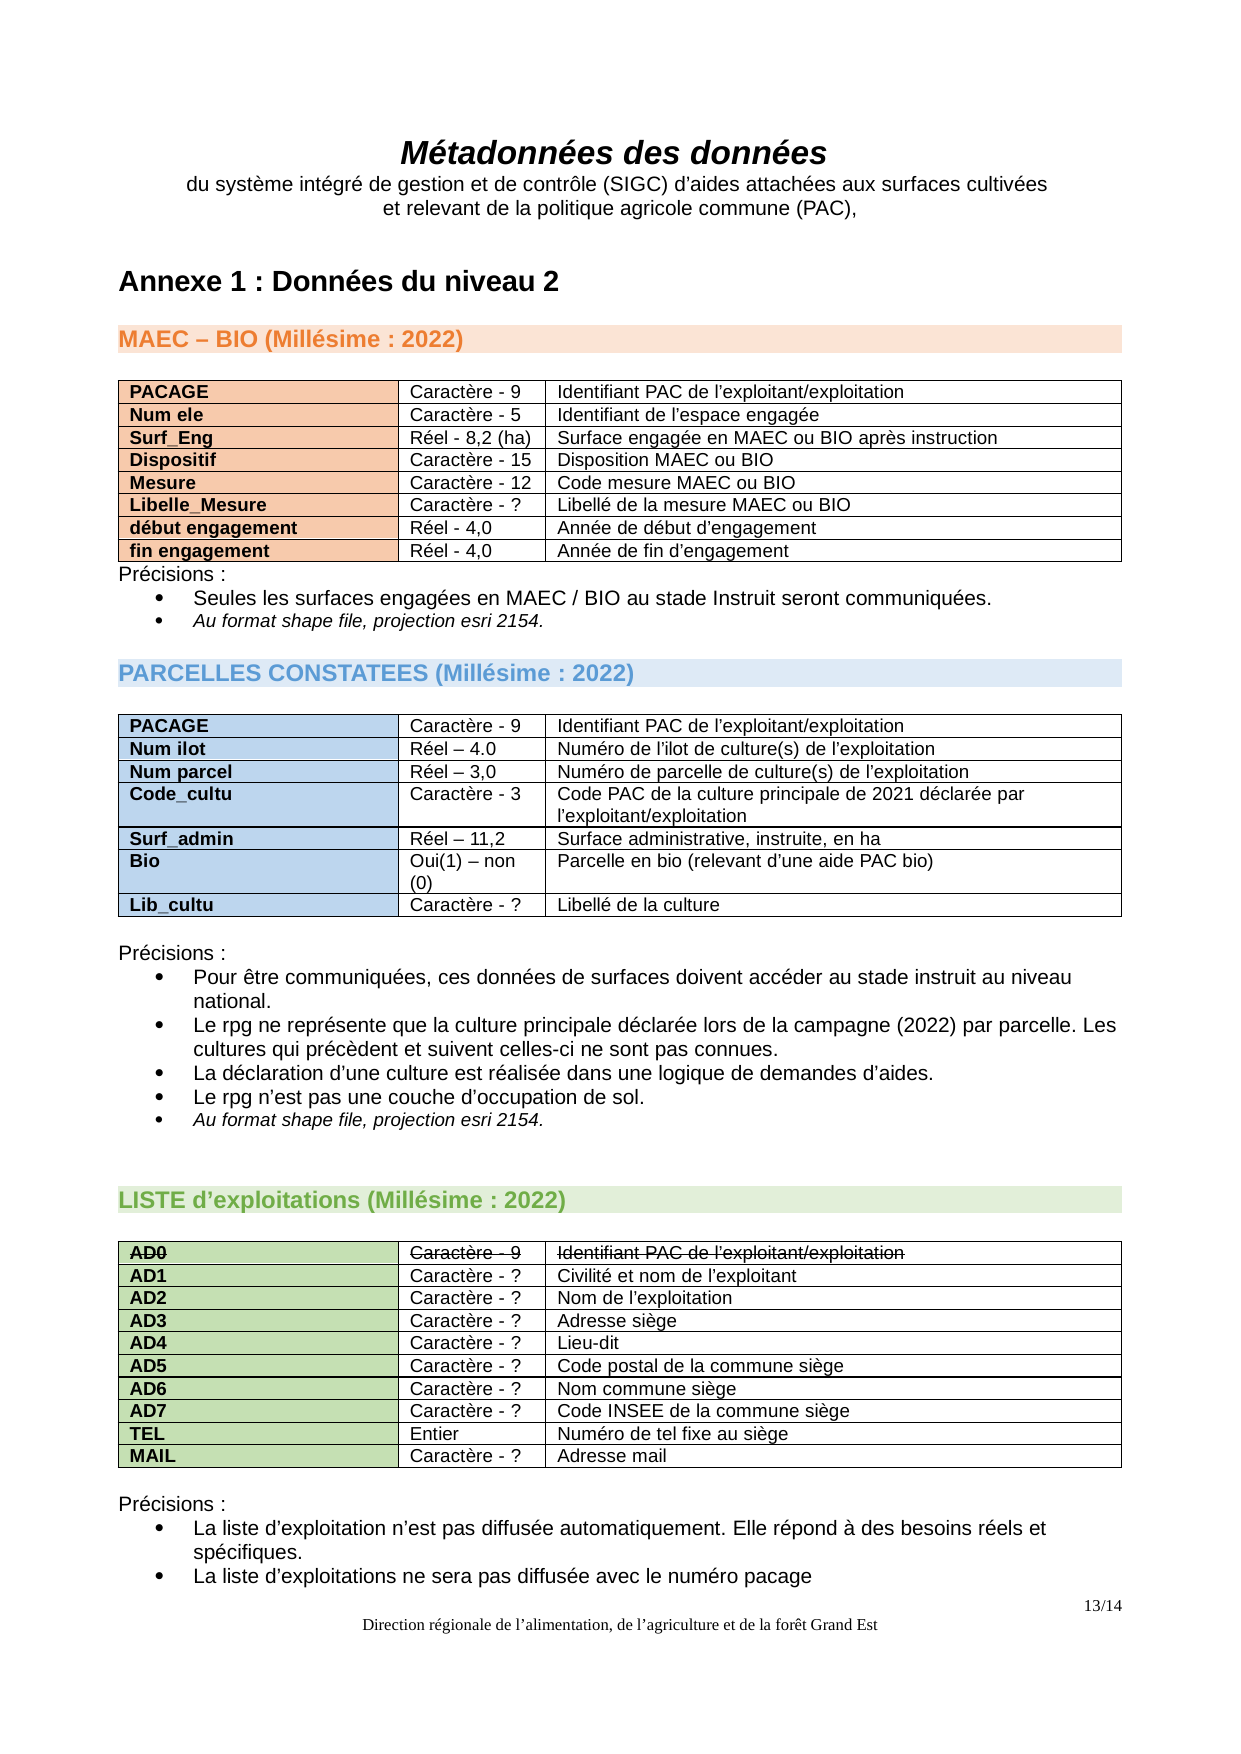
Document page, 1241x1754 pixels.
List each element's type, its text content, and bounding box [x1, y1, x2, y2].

table_cell Lib_cultu [119, 894, 398, 916]
table_cell TEL [119, 1423, 398, 1444]
list Le rpg ne représente que la culture principale déclarée lors de la campagne (2022) par parcelle. Les cultures qui précèdent et suivent celles-ci ne sont pas connues. [156, 1013, 1122, 1061]
table_cell Année de fin d’engagement [546, 540, 1121, 561]
table_cell Caractère - ? [399, 1332, 545, 1354]
text Annexe 1 : Données du niveau 2 [118, 264, 1122, 298]
table_cell Oui(1) – non (0) [399, 850, 545, 893]
table_header Caractère - 9 [399, 381, 545, 403]
table_cell AD6 [119, 1378, 398, 1399]
table_cell Entier [399, 1423, 545, 1444]
table_cell Caractère - ? [399, 1400, 545, 1422]
table_cell Libellé de la culture [546, 894, 1121, 916]
table_cell Dispositif [119, 449, 398, 471]
table_cell Numéro de tel fixe au siège [546, 1423, 1121, 1444]
table_cell Caractère - 12 [399, 472, 545, 493]
table_cell Réel – 3,0 [399, 761, 545, 782]
list Le rpg n’est pas une couche d’occupation de sol. [156, 1085, 1122, 1109]
table_cell MAIL [119, 1445, 398, 1467]
list Au format shape file, projection esri 2154. [156, 1109, 1122, 1131]
table_cell AD7 [119, 1400, 398, 1422]
table_cell Libellé de la mesure MAEC ou BIO [546, 494, 1121, 516]
text PARCELLES CONSTATEES (Millésime : 2022) [118, 659, 1122, 687]
table_header Identifiant PAC de l’exploitant/exploitation [546, 1242, 1121, 1263]
table_cell Caractère - ? [399, 1378, 545, 1399]
table_cell Caractère - ? [399, 1310, 545, 1331]
text Précisions : [118, 562, 1122, 586]
table_cell Mesure [119, 472, 398, 493]
table_cell AD1 [119, 1265, 398, 1286]
table_cell Surf_admin [119, 828, 398, 849]
text Métadonnées des données [118, 133, 1122, 172]
table_cell Num ele [119, 404, 398, 426]
table_cell Nom de l’exploitation [546, 1287, 1121, 1309]
table_cell Caractère - 3 [399, 783, 545, 826]
table_cell Surf_Eng [119, 427, 398, 448]
table_cell Surface administrative, instruite, en ha [546, 828, 1121, 849]
table_cell fin engagement [119, 540, 398, 561]
table_header Caractère - 9 [399, 1242, 545, 1263]
table_cell Nom commune siège [546, 1378, 1121, 1399]
table_cell Adresse mail [546, 1445, 1121, 1467]
table_header Caractère - 9 [399, 715, 545, 737]
table_cell Caractère - ? [399, 1265, 545, 1286]
table_cell Réel – 11,2 [399, 828, 545, 849]
table_cell début engagement [119, 517, 398, 538]
table_cell Parcelle en bio (relevant d’une aide PAC bio) [546, 850, 1121, 893]
table_cell Réel - 4,0 [399, 540, 545, 561]
table_cell Code mesure MAEC ou BIO [546, 472, 1121, 493]
text LISTE d’exploitations (Millésime : 2022) [118, 1186, 1122, 1213]
table_cell Caractère - ? [399, 894, 545, 916]
table_cell Bio [119, 850, 398, 893]
table_header PACAGE [119, 381, 398, 403]
table_cell AD3 [119, 1310, 398, 1331]
table_cell Caractère - ? [399, 1445, 545, 1467]
table_cell Réel - 8,2 (ha) [399, 427, 545, 448]
table_cell Caractère - ? [399, 1355, 545, 1376]
table_cell AD4 [119, 1332, 398, 1354]
table_cell Lieu-dit [546, 1332, 1121, 1354]
table_cell Code postal de la commune siège [546, 1355, 1121, 1376]
table_cell Identifiant de l’espace engagée [546, 404, 1121, 426]
table_cell Surface engagée en MAEC ou BIO après instruction [546, 427, 1121, 448]
table_cell Caractère - ? [399, 494, 545, 516]
table_cell Réel - 4,0 [399, 517, 545, 538]
table_cell Adresse siège [546, 1310, 1121, 1331]
text Précisions : [118, 1492, 1122, 1516]
table_cell Caractère - 15 [399, 449, 545, 471]
table_cell Disposition MAEC ou BIO [546, 449, 1121, 471]
list La liste d’exploitations ne sera pas diffusée avec le numéro pacage [156, 1564, 1122, 1588]
table_cell Num ilot [119, 738, 398, 759]
table_cell Code PAC de la culture principale de 2021 déclarée par l’exploitant/exploitation [546, 783, 1121, 826]
text Précisions : [118, 941, 1122, 965]
text du système intégré de gestion et de contrôle (SIGC) d’aides attachées aux surfaces cultivées [118, 172, 1122, 196]
table_cell Année de début d’engagement [546, 517, 1121, 538]
table_cell AD2 [119, 1287, 398, 1309]
table_header Identifiant PAC de l’exploitant/exploitation [546, 381, 1121, 403]
table_cell Caractère - ? [399, 1287, 545, 1309]
table_cell Libelle_Mesure [119, 494, 398, 516]
table_cell Civilité et nom de l’exploitant [546, 1265, 1121, 1286]
list Pour être communiquées, ces données de surfaces doivent accéder au stade instruit au niveau national. [156, 965, 1122, 1013]
list La déclaration d’une culture est réalisée dans une logique de demandes d’aides. [156, 1061, 1122, 1085]
table_header AD0 [119, 1242, 398, 1263]
table_cell Code_cultu [119, 783, 398, 826]
table_cell AD5 [119, 1355, 398, 1376]
table_header Identifiant PAC de l’exploitant/exploitation [546, 715, 1121, 737]
list La liste d’exploitation n’est pas diffusée automatiquement. Elle répond à des besoins réels et spécifiques. [156, 1516, 1122, 1564]
table_cell Numéro de l’ilot de culture(s) de l’exploitation [546, 738, 1121, 759]
table_cell Réel – 4.0 [399, 738, 545, 759]
table_cell Caractère - 5 [399, 404, 545, 426]
list Seules les surfaces engagées en MAEC / BIO au stade Instruit seront communiquées. [156, 586, 1122, 610]
table_header PACAGE [119, 715, 398, 737]
text MAEC – BIO (Millésime : 2022) [118, 325, 1122, 353]
table_cell Code INSEE de la commune siège [546, 1400, 1121, 1422]
list Au format shape file, projection esri 2154. [156, 610, 1122, 632]
table_cell Numéro de parcelle de culture(s) de l’exploitation [546, 761, 1121, 782]
table_cell Num parcel [119, 761, 398, 782]
text et relevant de la politique agricole commune (PAC), [118, 196, 1122, 220]
